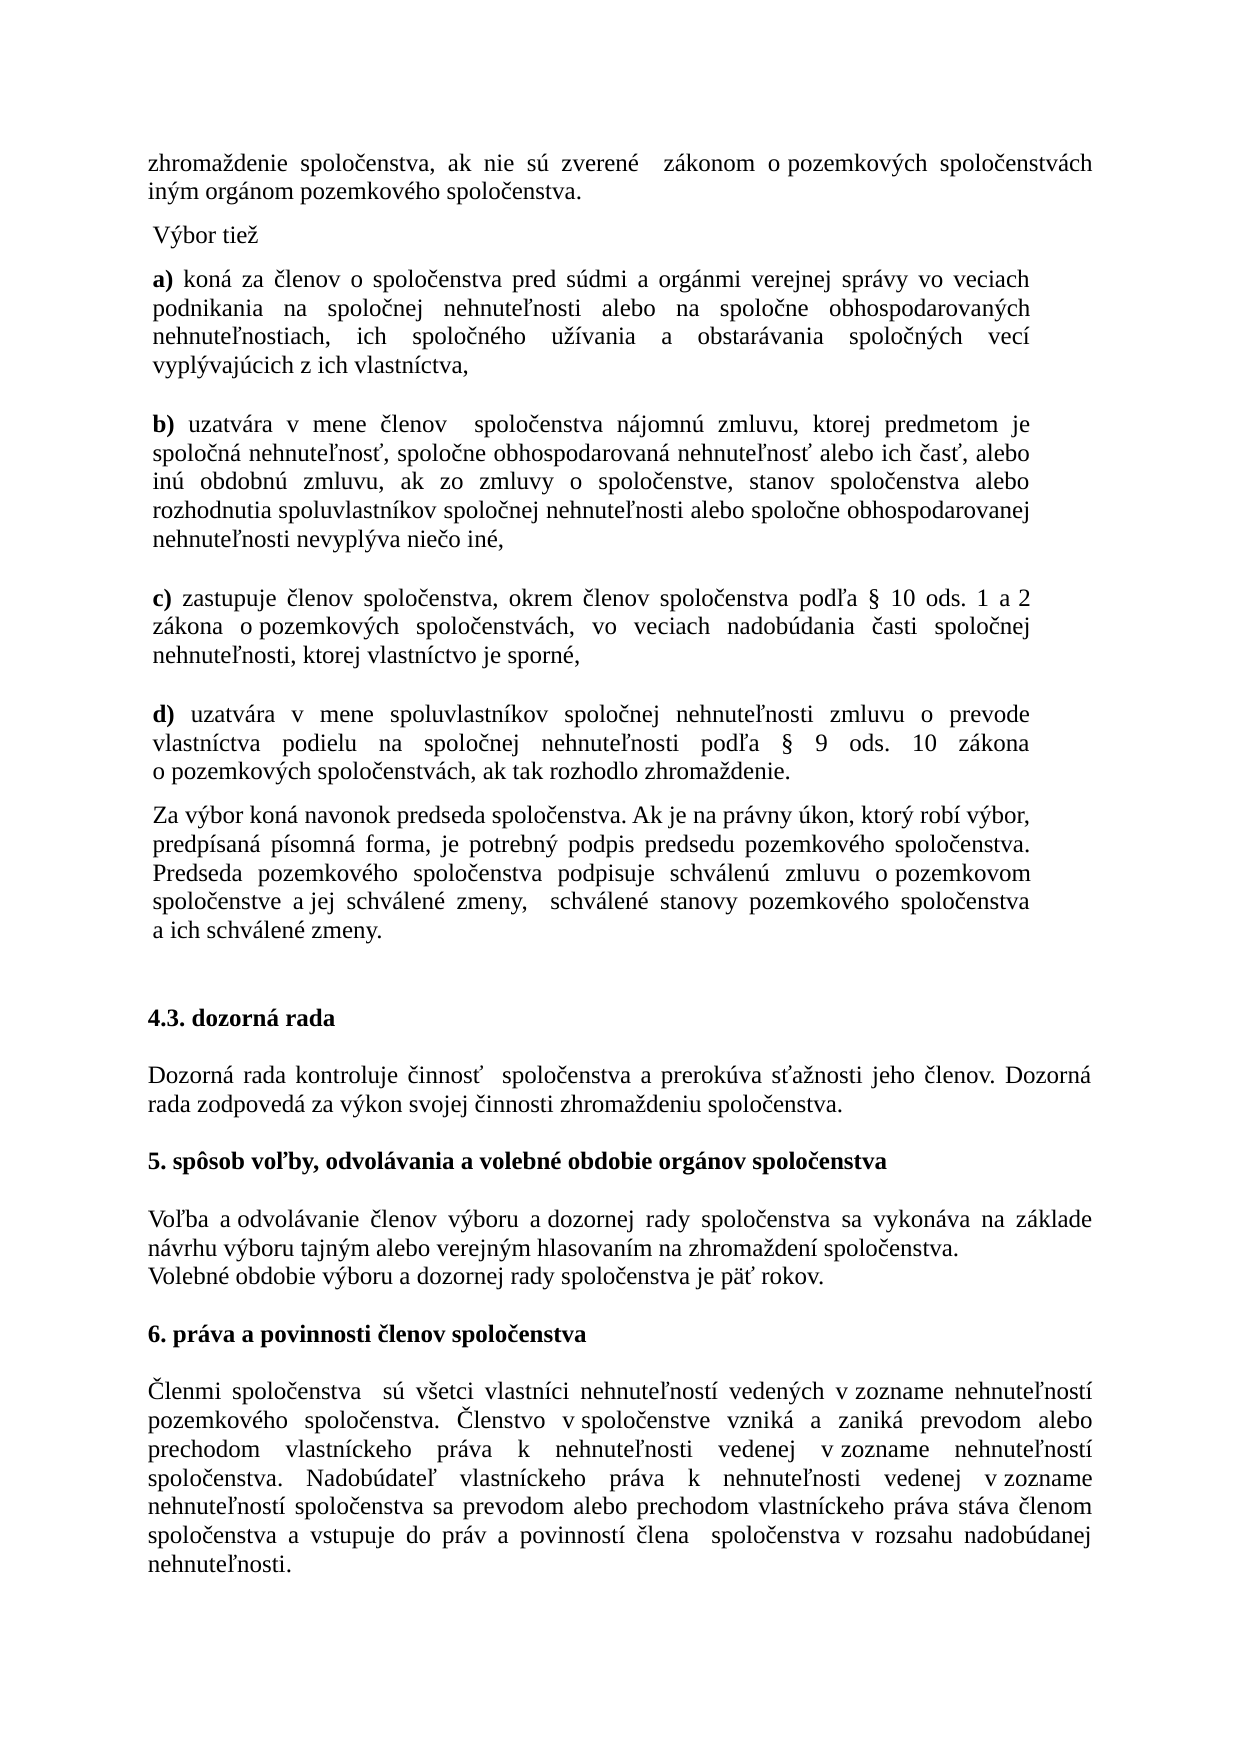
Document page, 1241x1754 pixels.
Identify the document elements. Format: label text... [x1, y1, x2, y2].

text Dozorná rada kontroluje činnosť spoločenstva a prerokúva sťažnosti jeho členov. Dozorná rada zodpovedá za výkon svojej činnosti zhromaždeniu spoločenstva. [148, 1060, 1093, 1118]
table_cell [148, 568, 152, 684]
table_header [148, 205, 152, 394]
text Voľba a odvolávanie členov výboru a dozornej rady spoločenstva sa vykonáva na základe návrhu výboru tajným alebo verejným hlasovaním na zhromaždení spoločenstva. [148, 1204, 1093, 1261]
text Členmi spoločenstva sú všetci vlastníci nehnuteľností vedených v zozname nehnuteľností pozemkového spoločenstva. Členstvo v spoločenstve vzniká a zaniká prevodom alebo prechodom vlastníckeho práva k nehnuteľnosti vedenej v zozname nehnuteľností spoločenstva. Nadobúdateľ vlastníckeho práva k nehnuteľnosti vedenej v zozname nehnuteľností spoločenstva sa prevodom alebo prechodom vlastníckeho práva stáva členom spoločenstva a vstupuje do práv a povinností člena spoločenstva v rozsahu nadobúdanej nehnuteľnosti. [148, 1376, 1093, 1578]
table_cell c) zastupuje členov spoločenstva, okrem členov spoločenstva podľa § 10 ods. 1 a 2 zákona o pozemkových spoločenstvách, vo veciach nadobúdania časti spoločnej nehnuteľnosti, ktorej vlastníctvo je sporné, [152, 568, 1031, 684]
text 4.3. dozorná rada [148, 1003, 1093, 1031]
text 5. spôsob voľby, odvolávania a volebné obdobie orgánov spoločenstva [148, 1146, 1093, 1175]
table_cell d) uzatvára v mene spoluvlastníkov spoločnej nehnuteľnosti zmluvu o prevode vlastníctva podielu na spoločnej nehnuteľnosti podľa § 9 ods. 10 zákona o pozemkových spoločenstvách, ak tak rozhodlo zhromaždenie. Za výbor koná navonok predseda spoločenstva. Ak je na právny úkon, ktorý robí výbor, predpísaná písomná forma, je potrebný podpis predsedu pozemkového spoločenstva. Predseda pozemkového spoločenstva podpisuje schválenú zmluvu o pozemkovom spoločenstve a jej schválené zmeny, schválené stanovy pozemkového spoločenstva a ich schválené zmeny. [152, 684, 1031, 1003]
table_cell [148, 394, 152, 568]
text Volebné obdobie výboru a dozornej rady spoločenstva je päť rokov. [148, 1261, 1093, 1290]
table_cell [148, 684, 152, 1003]
text 6. práva a povinnosti členov spoločenstva [148, 1319, 1093, 1348]
text zhromaždenie spoločenstva, ak nie sú zverené zákonom o pozemkových spoločenstvách iným orgánom pozemkového spoločenstva. [148, 148, 1093, 205]
table_header Výbor tiež a) koná za členov o spoločenstva pred súdmi a orgánmi verejnej správy vo veciach podnikania na spoločnej nehnuteľnosti alebo na spoločne obhospodarovaných nehnuteľnostiach, ich spoločného užívania a obstarávania spoločných vecí vyplývajúcich z ich vlastníctva, [152, 205, 1031, 394]
table_cell b) uzatvára v mene členov spoločenstva nájomnú zmluvu, ktorej predmetom je spoločná nehnuteľnosť, spoločne obhospodarovaná nehnuteľnosť alebo ich časť, alebo inú obdobnú zmluvu, ak zo zmluvy o spoločenstve, stanov spoločenstva alebo rozhodnutia spoluvlastníkov spoločnej nehnuteľnosti alebo spoločne obhospodarovanej nehnuteľnosti nevyplýva niečo iné, [152, 394, 1031, 568]
